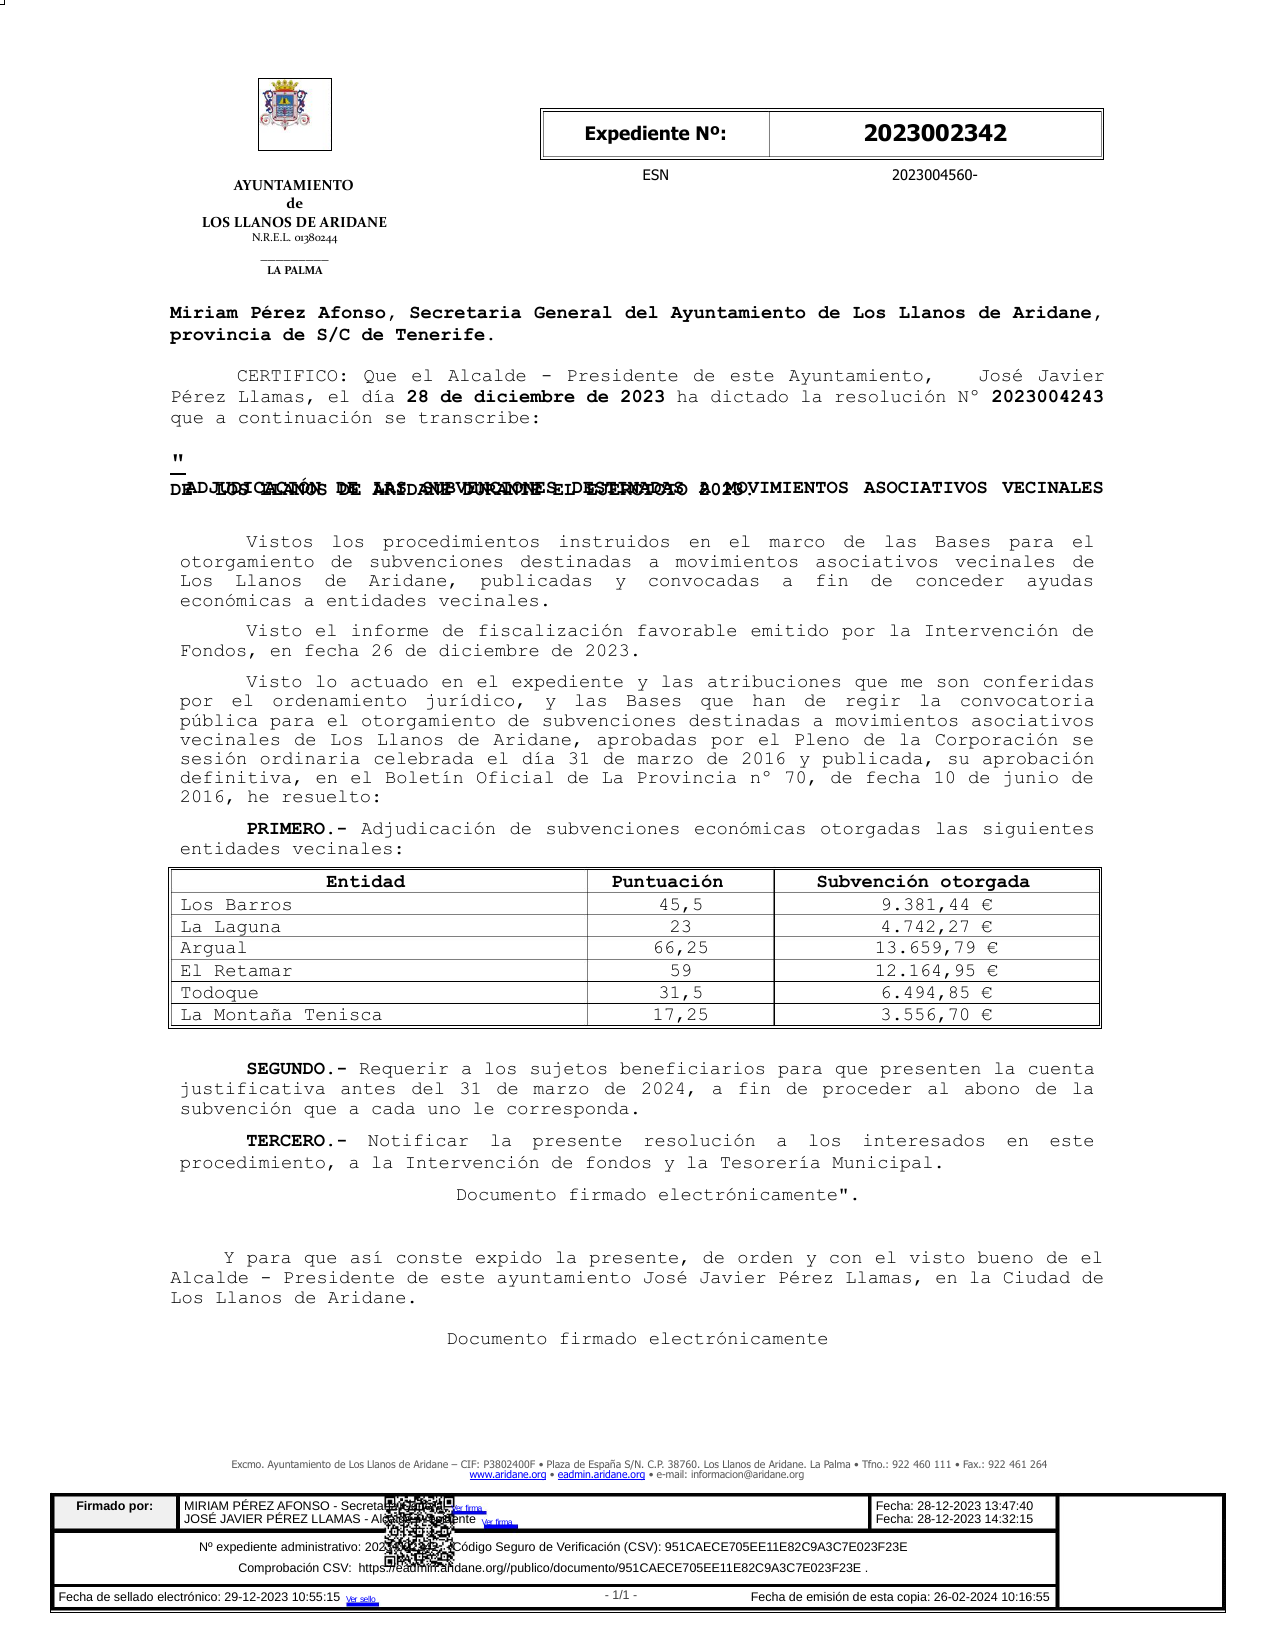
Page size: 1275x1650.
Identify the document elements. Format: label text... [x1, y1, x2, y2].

text www.aridane.org • eadmin.aridane.org • e-mail: informacion@aridane.org [469, 1468, 830, 1481]
text Miriam Pérez Afonso, Secretaria General del Ayuntamiento de Los Llanos de Aridane, [170, 301, 1129, 322]
text José Javier [978, 364, 1130, 385]
text Los Llanos de Aridane, publicadas y convocadas a fin de conceder ayudas [179, 571, 1121, 590]
text CERTIFICO: Que el Alcalde - Presidente de este Ayuntamiento, [237, 364, 961, 385]
text justificativa antes del 31 de marzo de 2024, a fin de proceder al abono de la [179, 1079, 1120, 1098]
text ESN [642, 166, 691, 184]
text Comprobación CSV: https://eadmin.aridane.org//publico/documento/951CAECE705EE11E82C9A3C7E023F23E . [238, 1561, 934, 1575]
picture [259, 79, 331, 150]
text por el ordenamiento jurídico, y las Bases que han de regir la convocatoria [179, 691, 1120, 711]
text El Retamar [180, 959, 318, 980]
text PRIMERO.- Adjudicación de subvenciones económicas otorgadas las siguientes [246, 817, 1120, 839]
text " [170, 447, 1130, 477]
text Documento firmado electrónicamente". [455, 1183, 886, 1204]
text 17,25 [652, 1004, 734, 1025]
text económicas a entidades vecinales. [179, 590, 1121, 610]
text Y para que así conste expido la presente, de orden y con el visto bueno de el [223, 1246, 1130, 1268]
text - 1/1 - [604, 1589, 656, 1603]
text 12.164,95 € [874, 959, 1023, 980]
text subvención que a cada uno le corresponda. [179, 1098, 1120, 1118]
picture [169, 868, 1101, 1028]
text 66,25 [652, 937, 734, 958]
text Fecha de sellado electrónico: 29-12-2023 10:55:15 Ver sello [58, 1590, 403, 1604]
text Puntuación [611, 870, 748, 892]
text 45,5 [658, 893, 748, 914]
text Argual [180, 937, 318, 958]
text Los Barros [180, 893, 430, 914]
text Los Llanos de Aridane. [170, 1288, 1130, 1308]
text Entidad [326, 870, 430, 892]
text LOS LLANOS DE ARIDANE [202, 215, 413, 230]
text Nº expediente administrativo: 2023-002342 Código Seguro de Verificación (CSV): 951CAECE705EE11E82C9A3C7E023F23E [199, 1540, 934, 1554]
text otorgamiento de subvenciones destinadas a movimientos asociativos vecinales de [179, 551, 1121, 571]
picture [541, 109, 1103, 159]
text Fecha de emisión de esta copia: 26-02-2024 10:16:55 [751, 1590, 1075, 1604]
text La Montaña Tenisca [180, 1004, 408, 1025]
text La Laguna [180, 915, 307, 936]
text entidades vecinales: [179, 839, 1120, 858]
text pública para el otorgamiento de subvenciones destinadas a movimientos asociativos [179, 711, 1120, 730]
text 23 [669, 915, 717, 936]
text 2016, he resuelto: [179, 785, 407, 807]
text 3.556,70 € [880, 1004, 1018, 1025]
text TERCERO.- Notificar la presente resolución a los interesados en este [246, 1129, 1121, 1150]
text 4.742,27 € [880, 915, 1018, 936]
text 9.381,44 € [880, 893, 1055, 914]
text Todoque [180, 982, 318, 1003]
text Fecha: 28-12-2023 13:47:40 [876, 1499, 1057, 1513]
text 6.494,85 € [880, 982, 1023, 1003]
text Vistos los procedimientos instruidos en el marco de las Bases para el [246, 530, 1121, 551]
text Alcalde - Presidente de este ayuntamiento José Javier Pérez Llamas, en la Ciudad de [170, 1268, 1130, 1288]
text provincia de S/C de Tenerife. [170, 323, 1129, 344]
text DE LOS LLANOS DE ARIDANE DURANTE EL EJERCICIO 2023. [170, 478, 781, 499]
text Firmado por: [76, 1499, 172, 1513]
text 31,5 [658, 982, 734, 1003]
text Fondos, en fecha 26 de diciembre de 2023. [179, 641, 1120, 660]
text N.R.E.L. 01380244 [252, 233, 413, 244]
text 2023004560- [892, 166, 1001, 184]
text Visto lo actuado en el expediente y las atribuciones que me son conferidas [246, 670, 1120, 691]
text LA PALMA [267, 266, 349, 277]
text _________ [260, 247, 349, 262]
text 13.659,79 € [874, 937, 1023, 958]
text que a continuación se transcribe: [170, 407, 1130, 427]
text Pérez Llamas, el día 28 de diciembre de 2023 ha dictado la resolución Nº 2023004243 [170, 386, 1130, 407]
text Fecha: 28-12-2023 14:32:15 [876, 1513, 1057, 1527]
text sesión ordinaria celebrada el día 31 de marzo de 2016 y publicada, su aprobación [179, 749, 1120, 768]
text AYUNTAMIENTO [233, 178, 379, 193]
text definitiva, en el Boletín Oficial de La Provincia nº 70, de fecha 10 de junio de [179, 768, 1120, 788]
text procedimiento, a la Intervención de fondos y la Tesorería Municipal. [179, 1152, 1121, 1173]
text ADJUDICACIÓN DE LAS SUBVENCIONES DESTINADAS A MOVIMIENTOS ASOCIATIVOS VECINALES [186, 477, 1130, 498]
text Excmo. Ayuntamiento de Los Llanos de Aridane – CIF: P3802400F • Plaza de España S/N. C.P. 38760. Los Llanos de Aridane. La Palma • Tfno.: 922 460 111 • Fax.: 922 461 264 [231, 1459, 1068, 1471]
text Subvención otorgada [816, 870, 1055, 892]
text JOSÉ JAVIER PÉREZ LLAMAS - Alcalde-Presidente Ver firma [184, 1513, 542, 1527]
text vecinales de Los Llanos de Aridane, aprobadas por el Pleno de la Corporación se [179, 730, 1120, 749]
text MIRIAM PÉREZ AFONSO - Secretaria General Ver firma [184, 1499, 542, 1513]
text 2023002342 [863, 120, 1032, 147]
text de [286, 197, 379, 212]
text Expediente Nº: [584, 122, 752, 145]
picture [51, 1494, 1225, 1612]
text Documento firmado electrónicamente [446, 1327, 854, 1349]
text Visto el informe de fiscalización favorable emitido por la Intervención de [246, 619, 1120, 641]
text 59 [669, 959, 734, 980]
text SEGUNDO.- Requerir a los sujetos beneficiarios para que presenten la cuenta [246, 1058, 1120, 1079]
